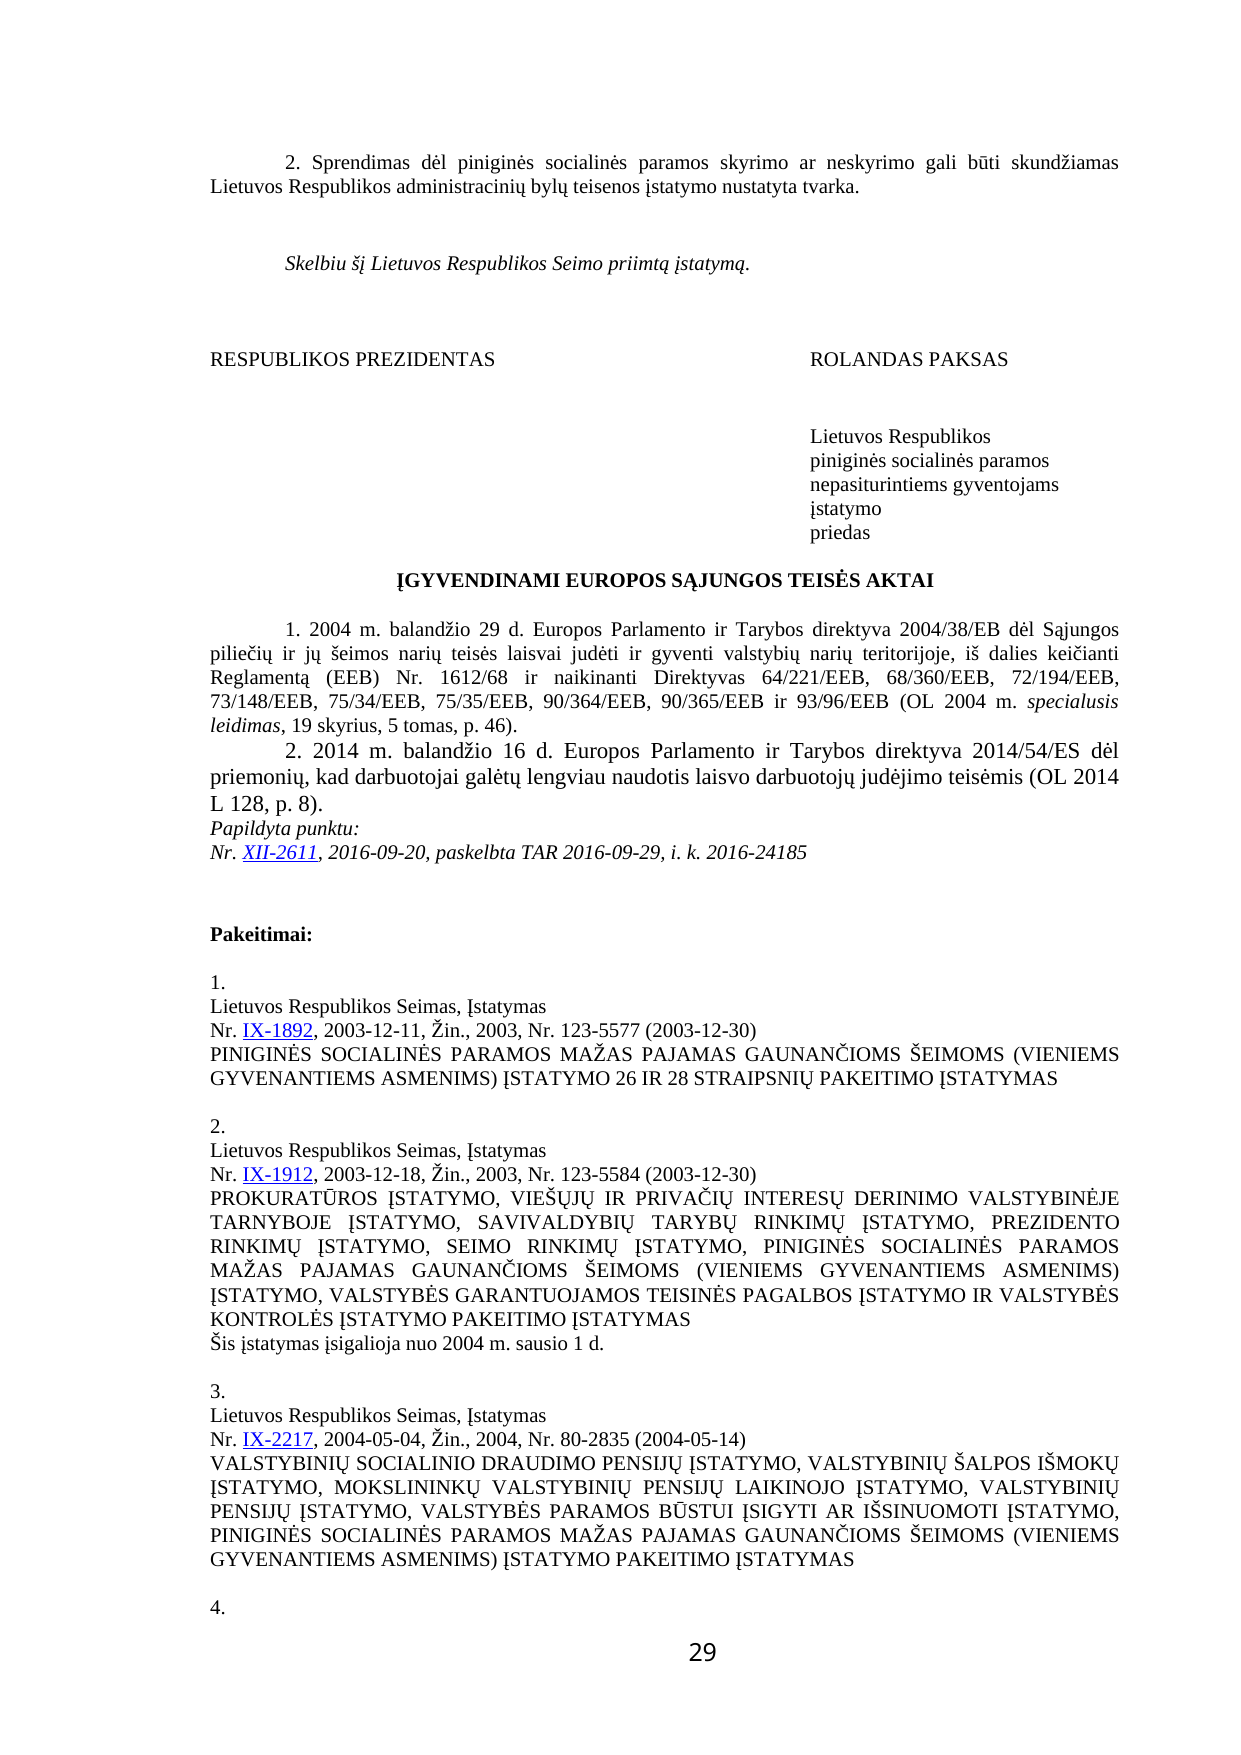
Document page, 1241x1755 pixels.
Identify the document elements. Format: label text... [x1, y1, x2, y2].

text įstatymo [210, 496, 1120, 520]
text Lietuvos Respublikos [210, 424, 1120, 448]
text Lietuvos Respublikos Seimas, Įstatymas [210, 1403, 1120, 1427]
text VALSTYBINIŲ SOCIALINIO DRAUDIMO PENSIJŲ ĮSTATYMO, VALSTYBINIŲ ŠALPOS IŠMOKŲ ĮSTATYMO, MOKSLININKŲ VALSTYBINIŲ PENSIJŲ LAIKINOJO ĮSTATYMO, VALSTYBINIŲ PENSIJŲ ĮSTATYMO, VALSTYBĖS PARAMOS BŪSTUI ĮSIGYTI AR IŠSINUOMOTI ĮSTATYMO, PINIGINĖS SOCIALINĖS PARAMOS MAŽAS PAJAMAS GAUNANČIOMS ŠEIMOMS (VIENIEMS GYVENANTIEMS ASMENIMS) ĮSTATYMO PAKEITIMO ĮSTATYMAS [210, 1451, 1120, 1571]
text ĮGYVENDINAMI EUROPOS SĄJUNGOS TEISĖS AKTAI [210, 568, 1120, 592]
text Nr. IX-1912, 2003-12-18, Žin., 2003, Nr. 123-5584 (2003-12-30) [210, 1162, 1120, 1186]
text Skelbiu šį Lietuvos Respublikos Seimo priimtą įstatymą. [210, 251, 1120, 275]
text 4. [210, 1595, 1120, 1619]
text Lietuvos Respublikos Seimas, Įstatymas [210, 994, 1120, 1018]
text Lietuvos Respublikos Seimas, Įstatymas [210, 1138, 1120, 1162]
text PINIGINĖS SOCIALINĖS PARAMOS MAŽAS PAJAMAS GAUNANČIOMS ŠEIMOMS (VIENIEMS GYVENANTIEMS ASMENIMS) ĮSTATYMO 26 IR 28 STRAIPSNIŲ PAKEITIMO ĮSTATYMAS [210, 1042, 1120, 1090]
text 1. [210, 970, 1120, 994]
text piniginės socialinės paramos [210, 448, 1120, 472]
text 3. [210, 1379, 1120, 1403]
text PROKURATŪROS ĮSTATYMO, VIEŠŲJŲ IR PRIVAČIŲ INTERESŲ DERINIMO VALSTYBINĖJE TARNYBOJE ĮSTATYMO, SAVIVALDYBIŲ TARYBŲ RINKIMŲ ĮSTATYMO, PREZIDENTO RINKIMŲ ĮSTATYMO, SEIMO RINKIMŲ ĮSTATYMO, PINIGINĖS SOCIALINĖS PARAMOS MAŽAS PAJAMAS GAUNANČIOMS ŠEIMOMS (VIENIEMS GYVENANTIEMS ASMENIMS) ĮSTATYMO, VALSTYBĖS GARANTUOJAMOS TEISINĖS PAGALBOS ĮSTATYMO IR VALSTYBĖS KONTROLĖS ĮSTATYMO PAKEITIMO ĮSTATYMAS [210, 1186, 1120, 1331]
text 2. 2014 m. balandžio 16 d. Europos Parlamento ir Tarybos direktyva 2014/54/ES dėl priemonių, kad darbuotojai galėtų lengviau naudotis laisvo darbuotojų judėjimo teisėmis (OL 2014 L 128, p. 8). [210, 737, 1120, 816]
text Nr. IX-1892, 2003-12-11, Žin., 2003, Nr. 123-5577 (2003-12-30) [210, 1018, 1120, 1042]
text Nr. XII-2611, 2016-09-20, paskelbta TAR 2016-09-29, i. k. 2016-24185 [210, 840, 1120, 864]
text Papildyta punktu: [210, 816, 1120, 840]
text RESPUBLIKOS PREZIDENTAS ROLANDAS PAKSAS [210, 347, 1120, 371]
text nepasiturintiems gyventojams [210, 472, 1120, 496]
text Pakeitimai: [210, 922, 1120, 946]
text 2. [210, 1114, 1120, 1138]
text Nr. IX-2217, 2004-05-04, Žin., 2004, Nr. 80-2835 (2004-05-14) [210, 1427, 1120, 1451]
text 1. 2004 m. balandžio 29 d. Europos Parlamento ir Tarybos direktyva 2004/38/EB dėl Sąjungos piliečių ir jų šeimos narių teisės laisvai judėti ir gyventi valstybių narių teritorijoje, iš dalies keičianti Reglamentą (EEB) Nr. 1612/68 ir naikinanti Direktyvas 64/221/EEB, 68/360/EEB, 72/194/EEB, 73/148/EEB, 75/34/EEB, 75/35/EEB, 90/364/EEB, 90/365/EEB ir 93/96/EEB (OL 2004 m. specialusis leidimas, 19 skyrius, 5 tomas, p. 46). [210, 617, 1120, 737]
text 2. Sprendimas dėl piniginės socialinės paramos skyrimo ar neskyrimo gali būti skundžiamas Lietuvos Respublikos administracinių bylų teisenos įstatymo nustatyta tvarka. [210, 150, 1120, 198]
text priedas [210, 520, 1120, 544]
text Šis įstatymas įsigalioja nuo 2004 m. sausio 1 d. [210, 1331, 1120, 1355]
